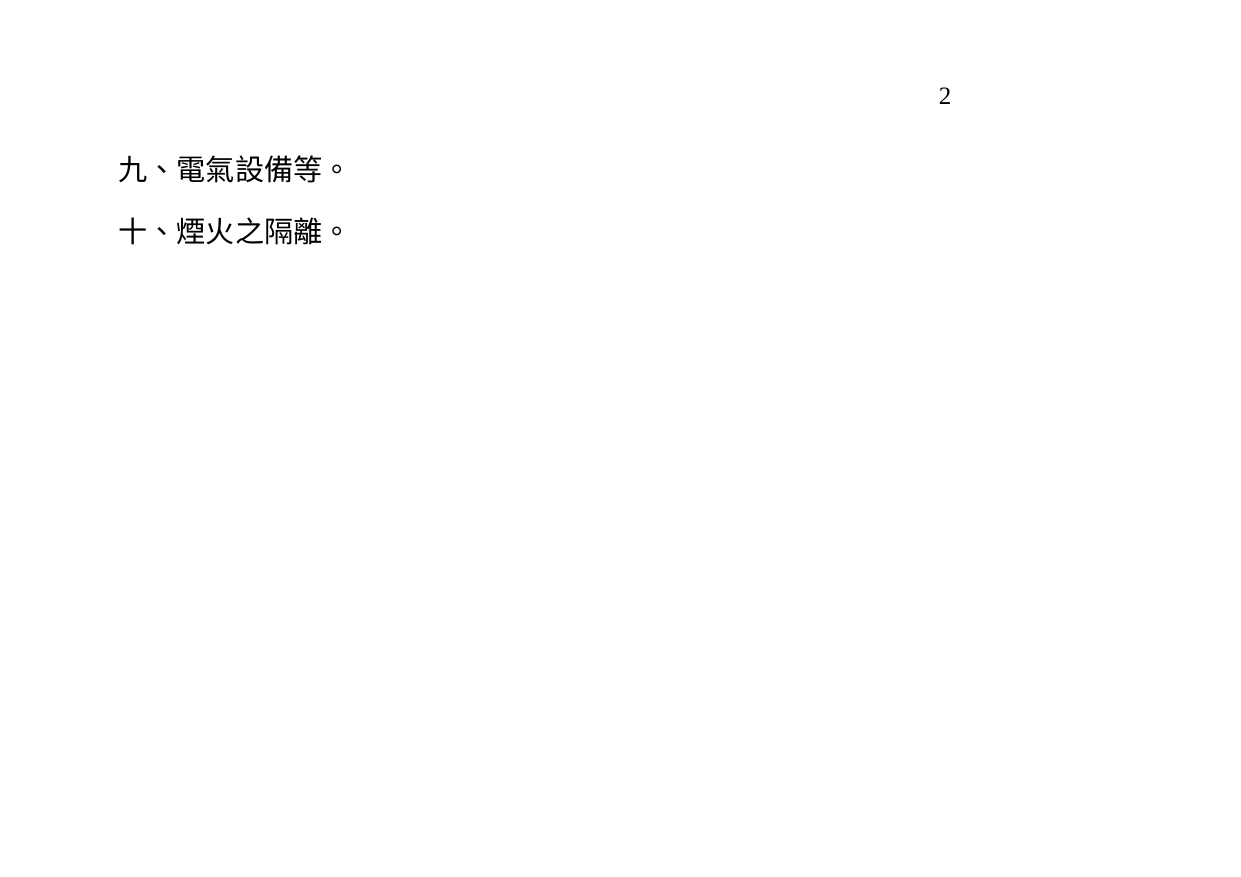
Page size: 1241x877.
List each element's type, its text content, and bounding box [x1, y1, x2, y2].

text 十、煙火之隔離。 [118, 188, 1122, 251]
text 九、電氣設備等。 [118, 126, 1122, 188]
